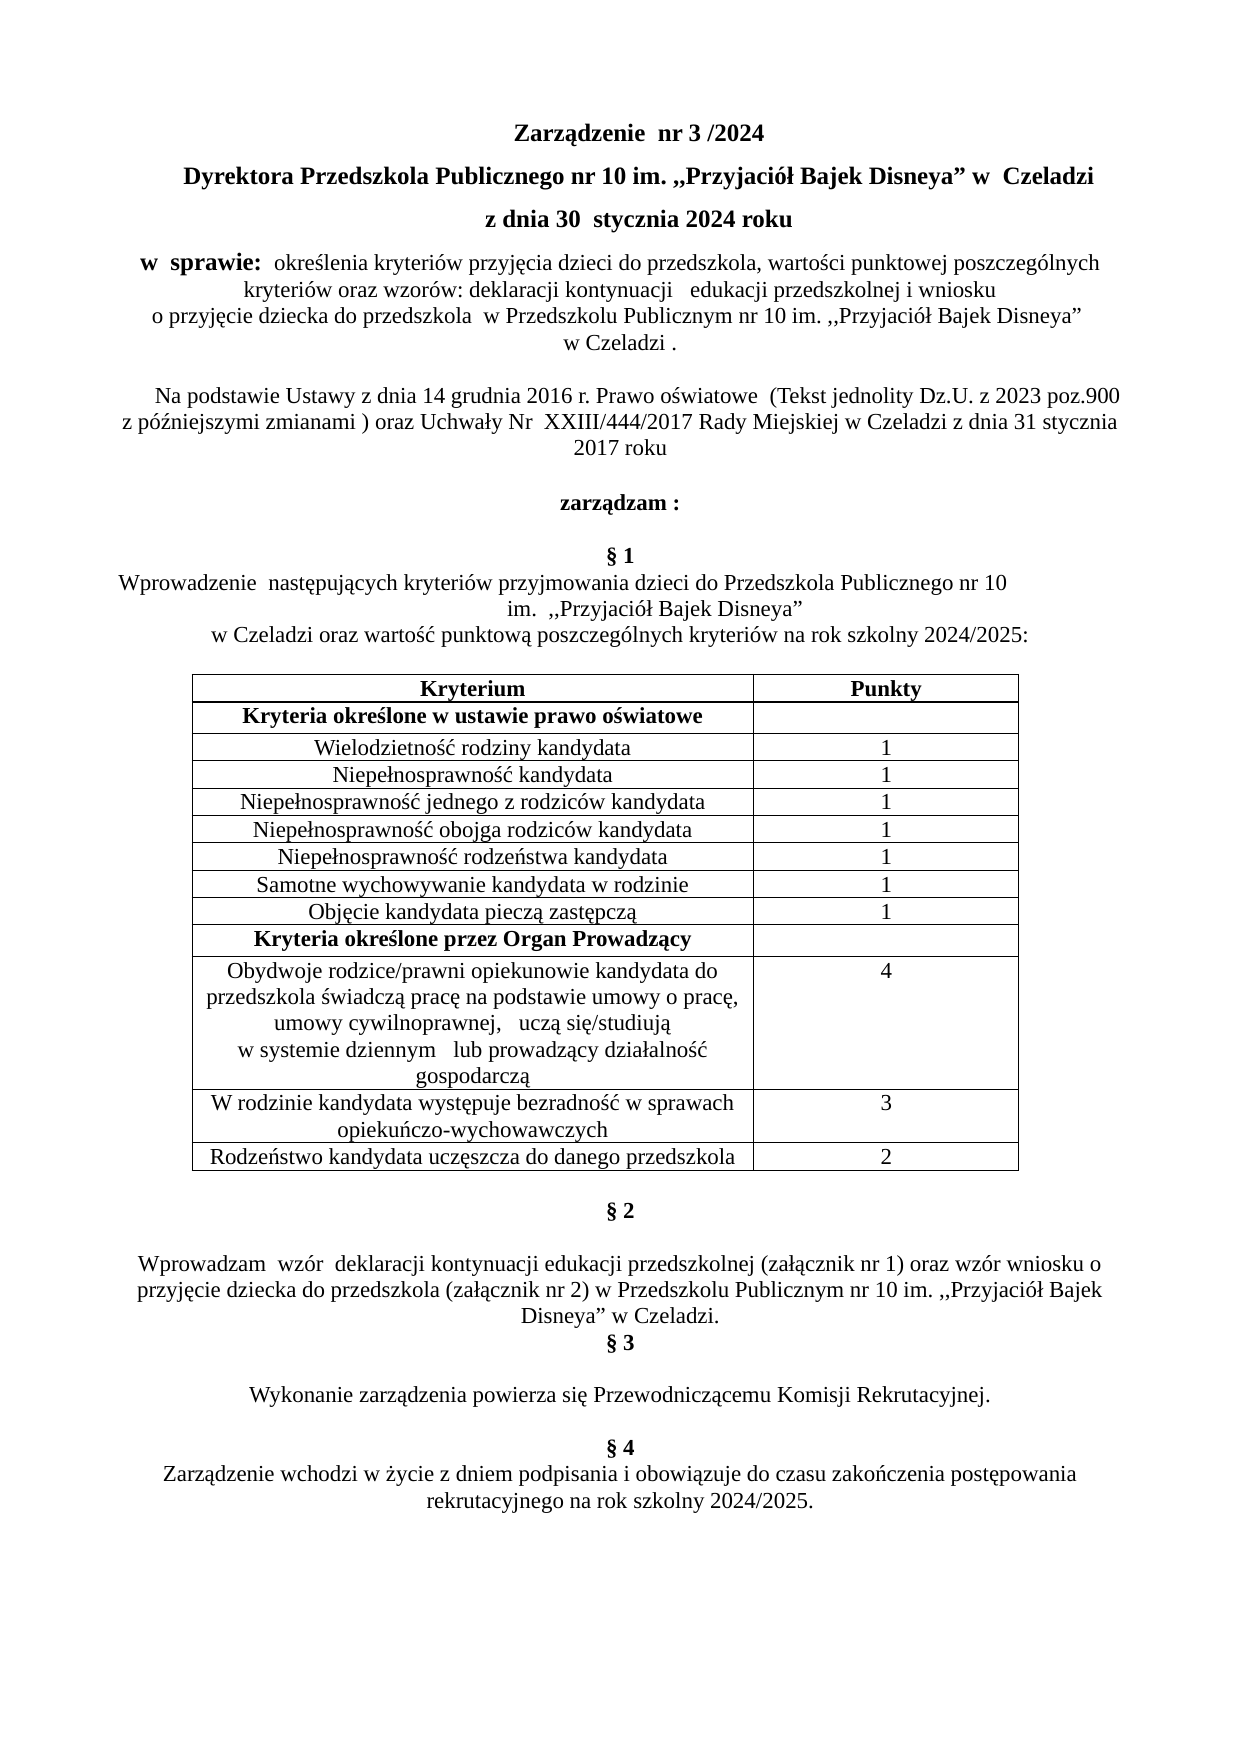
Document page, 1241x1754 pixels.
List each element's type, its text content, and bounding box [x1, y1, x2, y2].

text § 4 [118, 1434, 1122, 1461]
table_cell 1 [754, 816, 1018, 842]
table_header Punkty [754, 675, 1018, 701]
table_cell Rodzeństwo kandydata uczęszcza do danego przedszkola [193, 1143, 753, 1169]
table_header Kryterium [193, 675, 753, 701]
table_cell Obydwoje rodzice/prawni opiekunowie kandydata do przedszkola świadczą pracę na podstawie umowy o pracę, umowy cywilnoprawnej, uczą się/studiują w systemie dziennym lub prowadzący działalność gospodarczą [193, 957, 753, 1088]
text § 1 [118, 542, 1122, 568]
text Wykonanie zarządzenia powierza się Przewodniczącemu Komisji Rekrutacyjnej. [118, 1381, 1122, 1408]
text w Czeladzi . [118, 329, 1122, 355]
table_cell 1 [754, 843, 1018, 869]
text Na podstawie Ustawy z dnia 14 grudnia 2016 r. Prawo oświatowe (Tekst jednolity Dz.U. z 2023 poz.900 z późniejszymi zmianami ) oraz Uchwały Nr XXIII/444/2017 Rady Miejskiej w Czeladzi z dnia 31 stycznia 2017 roku [118, 382, 1122, 461]
table_cell Kryteria określone przez Organ Prowadzący [193, 925, 753, 956]
text w Czeladzi oraz wartość punktową poszczególnych kryteriów na rok szkolny 2024/2025: [118, 621, 1122, 648]
table_cell 1 [754, 789, 1018, 815]
text Wprowadzam wzór deklaracji kontynuacji edukacji przedszkolnej (załącznik nr 1) oraz wzór wniosku o przyjęcie dziecka do przedszkola (załącznik nr 2) w Przedszkolu Publicznym nr 10 im. ,,Przyjaciół Bajek Disneya” w Czeladzi. [118, 1250, 1122, 1329]
table_cell 1 [754, 761, 1018, 787]
table_cell Niepełnosprawność jednego z rodziców kandydata [193, 789, 753, 815]
subtitle Dyrektora Przedszkola Publicznego nr 10 im. ,,Przyjaciół Bajek Disneya” w Czeladzi z dnia 30 stycznia 2024 roku [155, 161, 1122, 233]
table_cell W rodzinie kandydata występuje bezradność w sprawach opiekuńczo-wychowawczych [193, 1090, 753, 1142]
table_cell Niepełnosprawność rodzeństwa kandydata [193, 843, 753, 869]
table_cell 2 [754, 1143, 1018, 1169]
table_cell Niepełnosprawność obojga rodziców kandydata [193, 816, 753, 842]
table_cell 3 [754, 1090, 1018, 1142]
table_cell [754, 925, 1018, 956]
table_cell 1 [754, 898, 1018, 924]
table_cell Niepełnosprawność kandydata [193, 761, 753, 787]
table_cell 1 [754, 871, 1018, 897]
text Zarządzenie wchodzi w życie z dniem podpisania i obowiązuje do czasu zakończenia postępowania rekrutacyjnego na rok szkolny 2024/2025. [118, 1461, 1122, 1513]
table_cell Wielodzietność rodziny kandydata [193, 734, 753, 760]
text im. ,,Przyjaciół Bajek Disneya” [118, 595, 1122, 621]
text § 3 [118, 1329, 1122, 1355]
text w sprawie: określenia kryteriów przyjęcia dzieci do przedszkola, wartości punktowej poszczególnych kryteriów oraz wzorów: deklaracji kontynuacji edukacji przedszkolnej i wniosku [118, 247, 1122, 303]
text zarządzam : [118, 489, 1122, 516]
text o przyjęcie dziecka do przedszkola w Przedszkolu Publicznym nr 10 im. ,,Przyjaciół Bajek Disneya” [118, 303, 1122, 329]
table_cell Kryteria określone w ustawie prawo oświatowe [193, 703, 753, 733]
table_cell Samotne wychowywanie kandydata w rodzinie [193, 871, 753, 897]
text § 2 [118, 1197, 1122, 1223]
subtitle Zarządzenie nr 3 /2024 [155, 118, 1122, 147]
text Wprowadzenie następujących kryteriów przyjmowania dzieci do Przedszkola Publicznego nr 10 [118, 568, 1122, 595]
table_cell [754, 703, 1018, 733]
table_cell 1 [754, 734, 1018, 760]
table_cell 4 [754, 957, 1018, 1088]
table_cell Objęcie kandydata pieczą zastępczą [193, 898, 753, 924]
